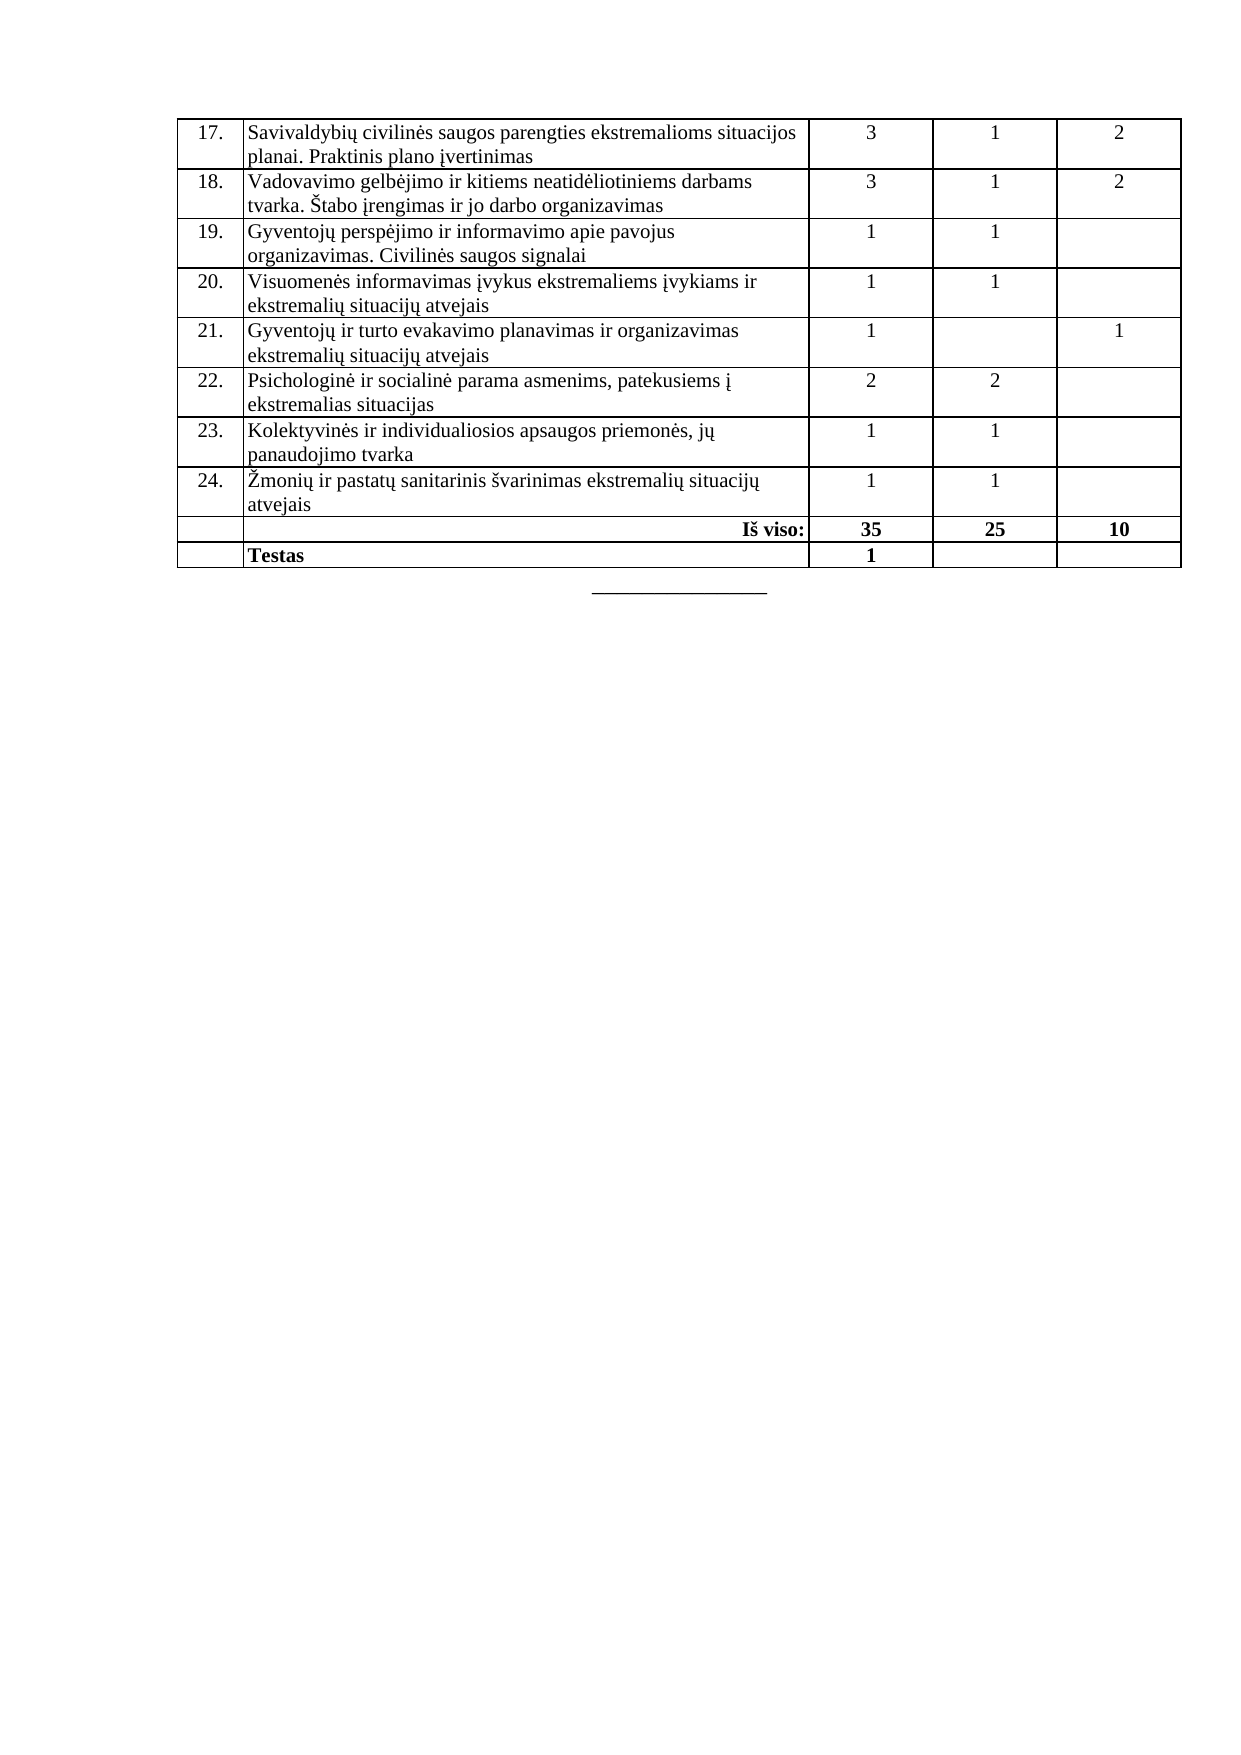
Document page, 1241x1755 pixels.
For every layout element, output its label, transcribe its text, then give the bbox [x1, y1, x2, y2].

table_cell 17. [178, 120, 243, 168]
table_cell [1058, 368, 1180, 416]
table_cell 3 [810, 170, 932, 217]
table_cell 1 [934, 170, 1056, 217]
table_cell 1 [810, 269, 932, 317]
table_cell 2 [1058, 170, 1180, 217]
table_cell 1 [810, 219, 932, 267]
table_cell [239, 543, 243, 567]
table_cell 3 [810, 120, 932, 168]
table_cell 21. [178, 318, 243, 367]
table_cell 1 [934, 468, 1056, 516]
table_cell [239, 517, 243, 541]
text ______________ [177, 568, 1181, 597]
table_cell 22. [178, 368, 243, 416]
table_cell 1 [1058, 318, 1180, 367]
table_cell 1 [934, 418, 1056, 466]
table_cell 1 [934, 219, 1056, 267]
table_cell [934, 318, 1056, 367]
table_cell 1 [934, 120, 1056, 168]
table_cell 1 [810, 318, 932, 367]
table_cell 23. [178, 418, 243, 466]
table_cell [1058, 468, 1180, 516]
table_cell 2 [934, 368, 1056, 416]
table_cell [1058, 418, 1180, 466]
table_cell 18. [178, 170, 243, 217]
table_cell 1 [810, 468, 932, 516]
table_cell 20. [178, 269, 243, 317]
table_cell [1058, 219, 1180, 267]
table_cell [1058, 269, 1180, 317]
table_cell 2 [810, 368, 932, 416]
table_cell 2 [1058, 120, 1180, 168]
table_cell 24. [178, 468, 243, 516]
table_cell 1 [934, 269, 1056, 317]
table_cell 1 [810, 418, 932, 466]
table_cell 19. [178, 219, 243, 267]
